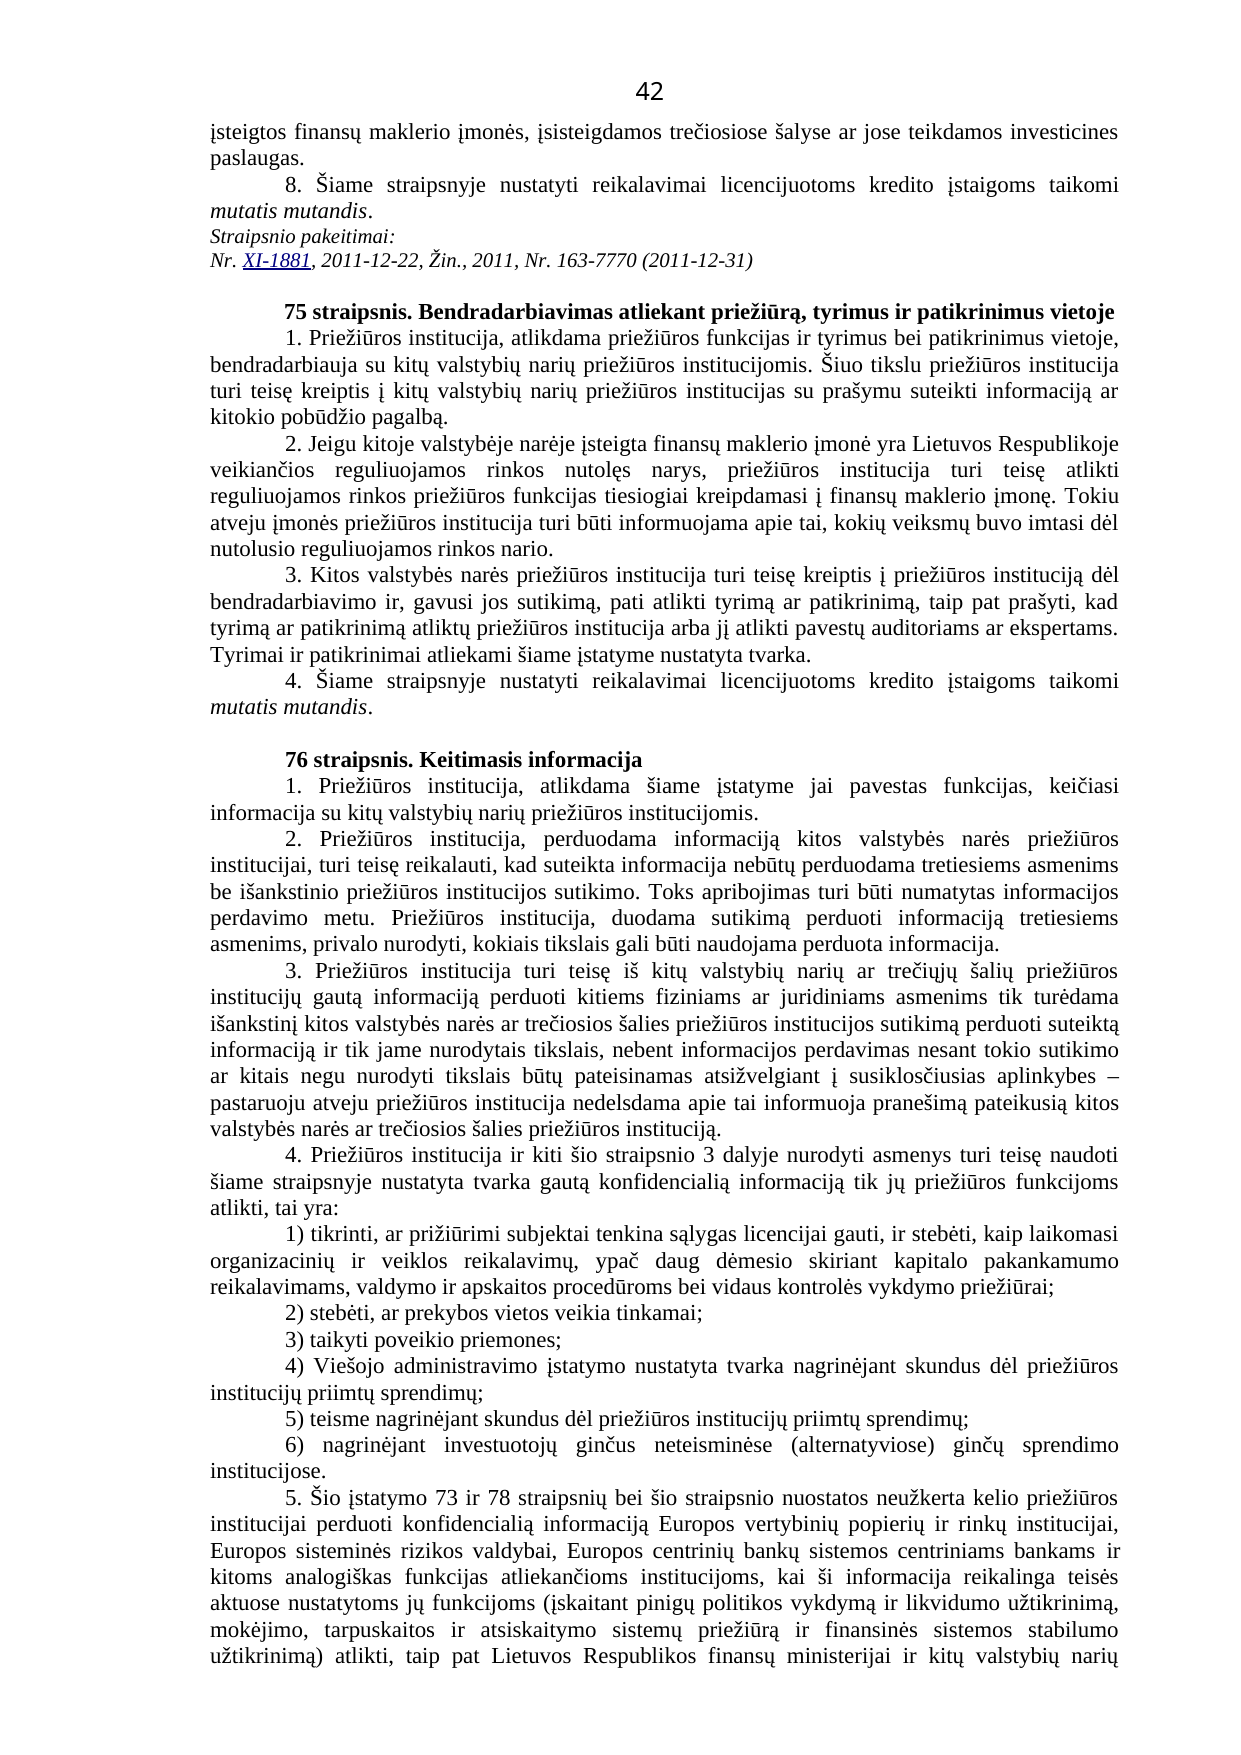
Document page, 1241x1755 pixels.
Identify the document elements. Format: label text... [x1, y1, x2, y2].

text 4. Priežiūros institucija ir kiti šio straipsnio 3 dalyje nurodyti asmenys turi teisę naudoti šiame straipsnyje nustatyta tvarka gautą konfidencialią informaciją tik jų priežiūros funkcijoms atlikti, tai yra: [210, 1141, 1120, 1220]
text 2) stebėti, ar prekybos vietos veikia tinkamai; [210, 1299, 1120, 1326]
text Nr. XI-1881, 2011-12-22, Žin., 2011, Nr. 163-7770 (2011-12-31) [210, 248, 1120, 272]
text 8. Šiame straipsnyje nustatyti reikalavimai licencijuotoms kredito įstaigoms taikomi mutatis mutandis. [210, 171, 1120, 223]
text 2. Priežiūros institucija, perduodama informaciją kitos valstybės narės priežiūros institucijai, turi teisę reikalauti, kad suteikta informacija nebūtų perduodama tretiesiems asmenims be išankstinio priežiūros institucijos sutikimo. Toks apribojimas turi būti numatytas informacijos perdavimo metu. Priežiūros institucija, duodama sutikimą perduoti informaciją tretiesiems asmenims, privalo nurodyti, kokiais tikslais gali būti naudojama perduota informacija. [210, 825, 1120, 957]
text 3) taikyti poveikio priemones; [210, 1326, 1120, 1352]
text 5) teisme nagrinėjant skundus dėl priežiūros institucijų priimtų sprendimų; [210, 1405, 1120, 1431]
text 75 straipsnis. Bendradarbiavimas atliekant priežiūrą, tyrimus ir patikrinimus vietoje [284, 298, 1120, 324]
text 5. Šio įstatymo 73 ir 78 straipsnių bei šio straipsnio nuostatos neužkerta kelio priežiūros institucijai perduoti konfidencialią informaciją Europos vertybinių popierių ir rinkų institucijai, Europos sisteminės rizikos valdybai, Europos centrinių bankų sistemos centriniams bankams ir kitoms analogiškas funkcijas atliekančioms institucijoms, kai ši informacija reikalinga teisės aktuose nustatytoms jų funkcijoms (įskaitant pinigų politikos vykdymą ir likvidumo užtikrinimą, mokėjimo, tarpuskaitos ir atsiskaitymo sistemų priežiūrą ir finansinės sistemos stabilumo užtikrinimą) atlikti, taip pat Lietuvos Respublikos finansų ministerijai ir kitų valstybių narių [210, 1484, 1120, 1668]
text įsteigtos finansų maklerio įmonės, įsisteigdamos trečiosiose šalyse ar jose teikdamos investicines paslaugas. [210, 118, 1120, 171]
text 3. Kitos valstybės narės priežiūros institucija turi teisę kreiptis į priežiūros instituciją dėl bendradarbiavimo ir, gavusi jos sutikimą, pati atlikti tyrimą ar patikrinimą, taip pat prašyti, kad tyrimą ar patikrinimą atliktų priežiūros institucija arba jį atlikti pavestų auditoriams ar ekspertams. Tyrimai ir patikrinimai atliekami šiame įstatyme nustatyta tvarka. [210, 562, 1120, 667]
text 4) Viešojo administravimo įstatymo nustatyta tvarka nagrinėjant skundus dėl priežiūros institucijų priimtų sprendimų; [210, 1352, 1120, 1405]
text 76 straipsnis. Keitimasis informacija [210, 746, 1120, 772]
text 1. Priežiūros institucija, atlikdama priežiūros funkcijas ir tyrimus bei patikrinimus vietoje, bendradarbiauja su kitų valstybių narių priežiūros institucijomis. Šiuo tikslu priežiūros institucija turi teisę kreiptis į kitų valstybių narių priežiūros institucijas su prašymu suteikti informaciją ar kitokio pobūdžio pagalbą. [210, 324, 1120, 430]
text 1) tikrinti, ar prižiūrimi subjektai tenkina sąlygas licencijai gauti, ir stebėti, kaip laikomasi organizacinių ir veiklos reikalavimų, ypač daug dėmesio skiriant kapitalo pakankamumo reikalavimams, valdymo ir apskaitos procedūroms bei vidaus kontrolės vykdymo priežiūrai; [210, 1220, 1120, 1299]
text Straipsnio pakeitimai: [210, 223, 1120, 248]
text 4. Šiame straipsnyje nustatyti reikalavimai licencijuotoms kredito įstaigoms taikomi mutatis mutandis. [210, 667, 1120, 720]
text 6) nagrinėjant investuotojų ginčus neteisminėse (alternatyviose) ginčų sprendimo institucijose. [210, 1431, 1120, 1484]
text 2. Jeigu kitoje valstybėje narėje įsteigta finansų maklerio įmonė yra Lietuvos Respublikoje veikiančios reguliuojamos rinkos nutolęs narys, priežiūros institucija turi teisę atlikti reguliuojamos rinkos priežiūros funkcijas tiesiogiai kreipdamasi į finansų maklerio įmonę. Tokiu atveju įmonės priežiūros institucija turi būti informuojama apie tai, kokių veiksmų buvo imtasi dėl nutolusio reguliuojamos rinkos nario. [210, 430, 1120, 562]
text 3. Priežiūros institucija turi teisę iš kitų valstybių narių ar trečiųjų šalių priežiūros institucijų gautą informaciją perduoti kitiems fiziniams ar juridiniams asmenims tik turėdama išankstinį kitos valstybės narės ar trečiosios šalies priežiūros institucijos sutikimą perduoti suteiktą informaciją ir tik jame nurodytais tikslais, nebent informacijos perdavimas nesant tokio sutikimo ar kitais negu nurodyti tikslais būtų pateisinamas atsižvelgiant į susiklosčiusias aplinkybes – pastaruoju atveju priežiūros institucija nedelsdama apie tai informuoja pranešimą pateikusią kitos valstybės narės ar trečiosios šalies priežiūros instituciją. [210, 957, 1120, 1141]
text 1. Priežiūros institucija, atlikdama šiame įstatyme jai pavestas funkcijas, keičiasi informacija su kitų valstybių narių priežiūros institucijomis. [210, 772, 1120, 825]
